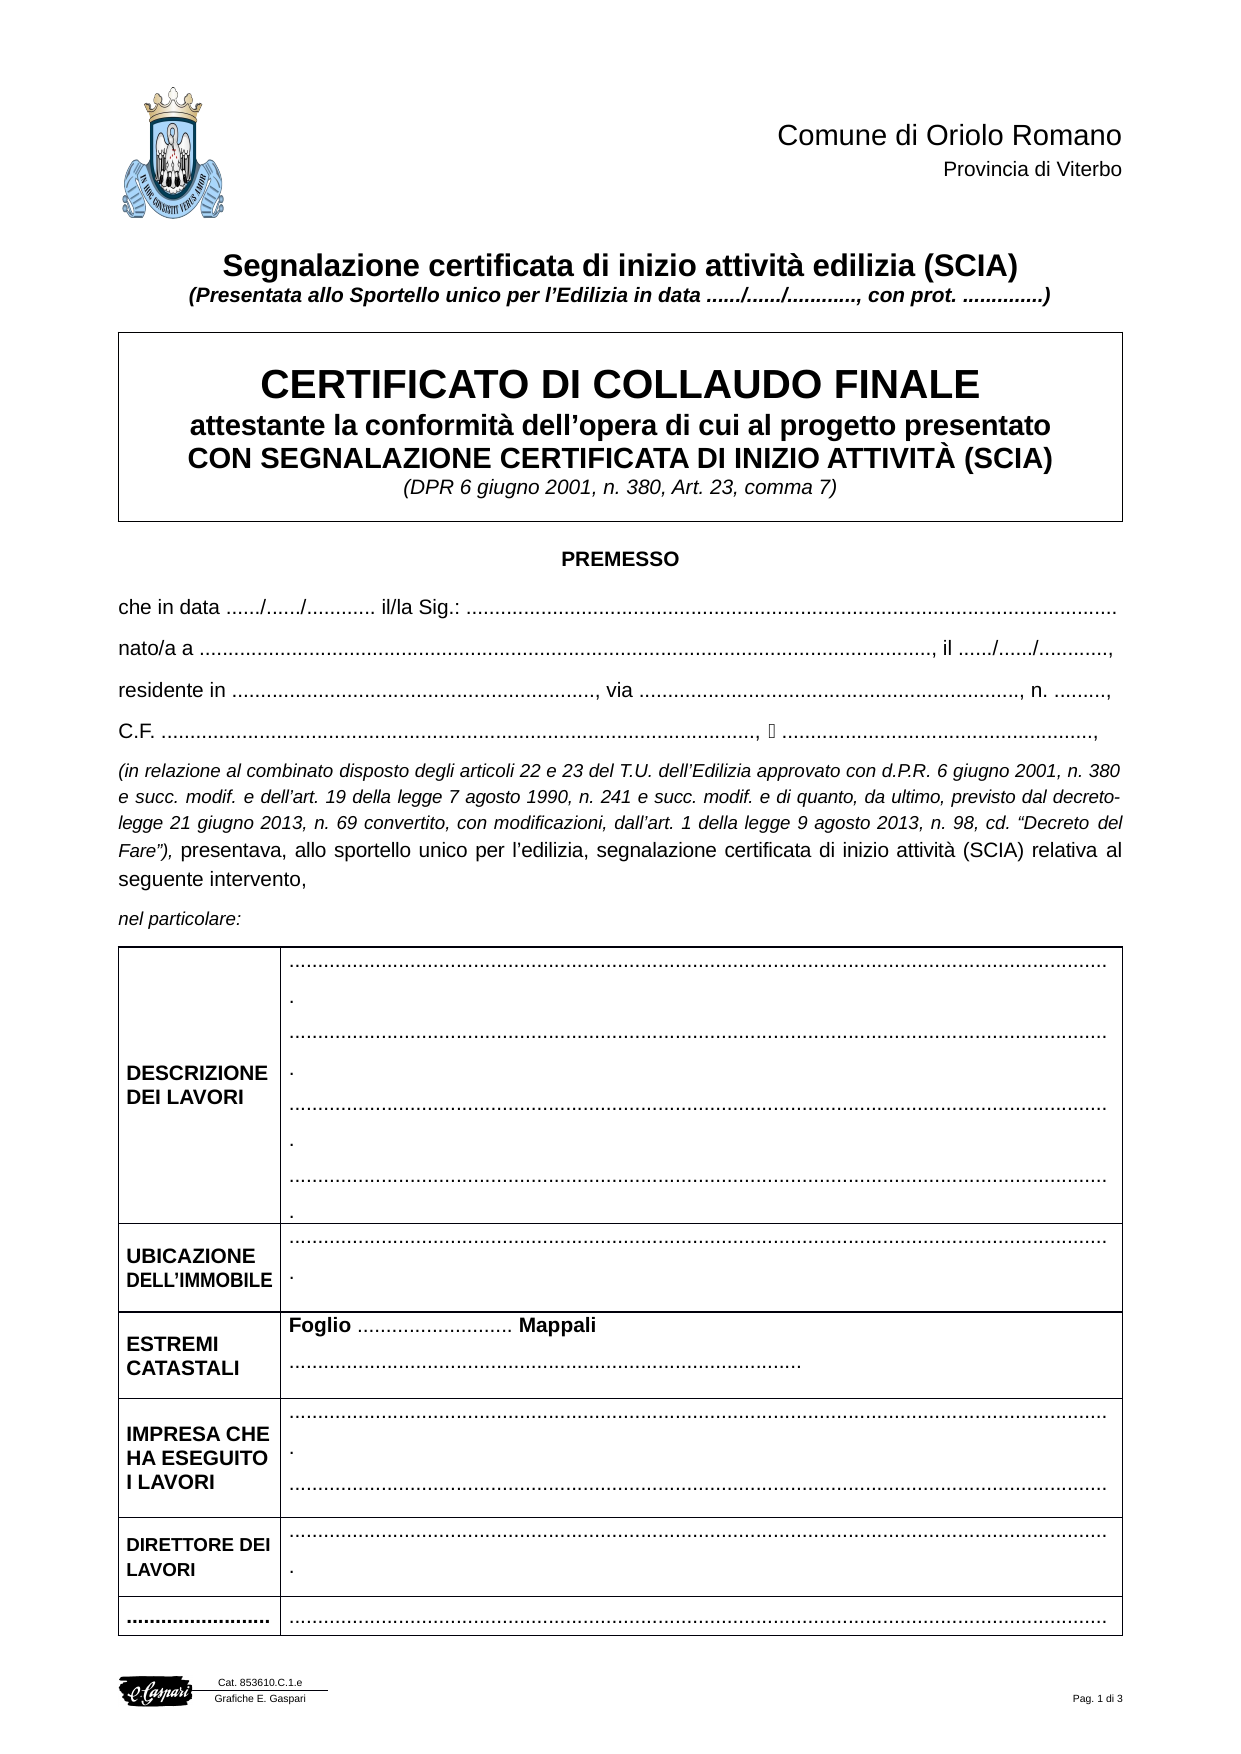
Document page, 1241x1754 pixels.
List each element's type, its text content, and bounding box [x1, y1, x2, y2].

table_cell DIRETTORE DEI LAVORI [119, 1518, 280, 1596]
table_cell ............................................................................................................................................... ............................................................................................................................................... [281, 1518, 1122, 1596]
table_header ............................................................................................................................................... ............................................................................................................................................... ............................................................................................................................................... ............................................................................................................................................... [281, 948, 1122, 1223]
table_cell Foglio ........................... Mappali ......................................................................................... ............................................................................................................................................... [281, 1313, 1122, 1398]
table_cell UBICAZIONE DELL’IMMOBILE [119, 1224, 280, 1311]
picture [122, 87, 224, 219]
table_cell IMPRESA CHE HA ESEGUITO I LAVORI [119, 1399, 280, 1517]
table_header CERTIFICATO DI COLLAUDO FINALE attestante la conformità dell’opera di cui al progetto presentato CON SEGNALAZIONE CERTIFICATA DI INIZIO ATTIVITÀ (SCIA) (DPR 6 giugno 2001, n. 380, Art. 23, comma 7) [119, 333, 1122, 521]
text (Presentata allo Sportello unico per l’Edilizia in data ....../....../............, con prot. ..............) [118, 283, 1122, 307]
text nato/a a ..............................................................................................................................., il ....../....../............, [118, 636, 1122, 660]
text (in relazione al combinato disposto degli articoli 22 e 23 del T.U. dell’Edilizia approvato con d.P.R. 6 giugno 2001, n. 380 e succ. modif. e dell’art. 19 della legge 7 agosto 1990, n. 241 e succ. modif. e di quanto, da ultimo, previsto dal decreto-legge 21 giugno 2013, n. 69 convertito, con modificazioni, dall’art. 1 della legge 9 agosto 2013, n. 98, cd. “Decreto del Fare”), presentava, allo sportello unico per l’edilizia, segnalazione certificata di inizio attività (SCIA) relativa al seguente intervento, [118, 760, 1122, 891]
table_cell ............................................................................................................................................... ............................................................................................................................................... Cod. Fisc. ..................................................................  ..................................................... [281, 1399, 1122, 1517]
text Provincia di Viterbo [224, 157, 1122, 181]
text residente in ..............................................................., via .................................................................., n. ........., [118, 677, 1122, 701]
table_cell ......................... [119, 1597, 280, 1635]
table_header DESCRIZIONE DEI LAVORI [119, 948, 280, 1223]
text C.F. .......................................................................................................,  ......................................................, [118, 719, 1122, 743]
text che in data ....../....../............ il/la Sig.: ................................................................................................................. [118, 595, 1122, 619]
picture [118, 1675, 193, 1707]
text Comune di Oriolo Romano [224, 118, 1122, 152]
title Segnalazione certificata di inizio attività edilizia (SCIA) [118, 247, 1122, 283]
subtitle PREMESSO [118, 547, 1122, 571]
table_cell ............................................................................................................................................... ............................................................................................................................................... [281, 1224, 1122, 1311]
table_cell ............................................................................................................................................... ............................................................................................................................................... [281, 1597, 1122, 1635]
text nel particolare: [118, 908, 1122, 930]
table_cell ESTREMI CATASTALI [119, 1313, 280, 1398]
